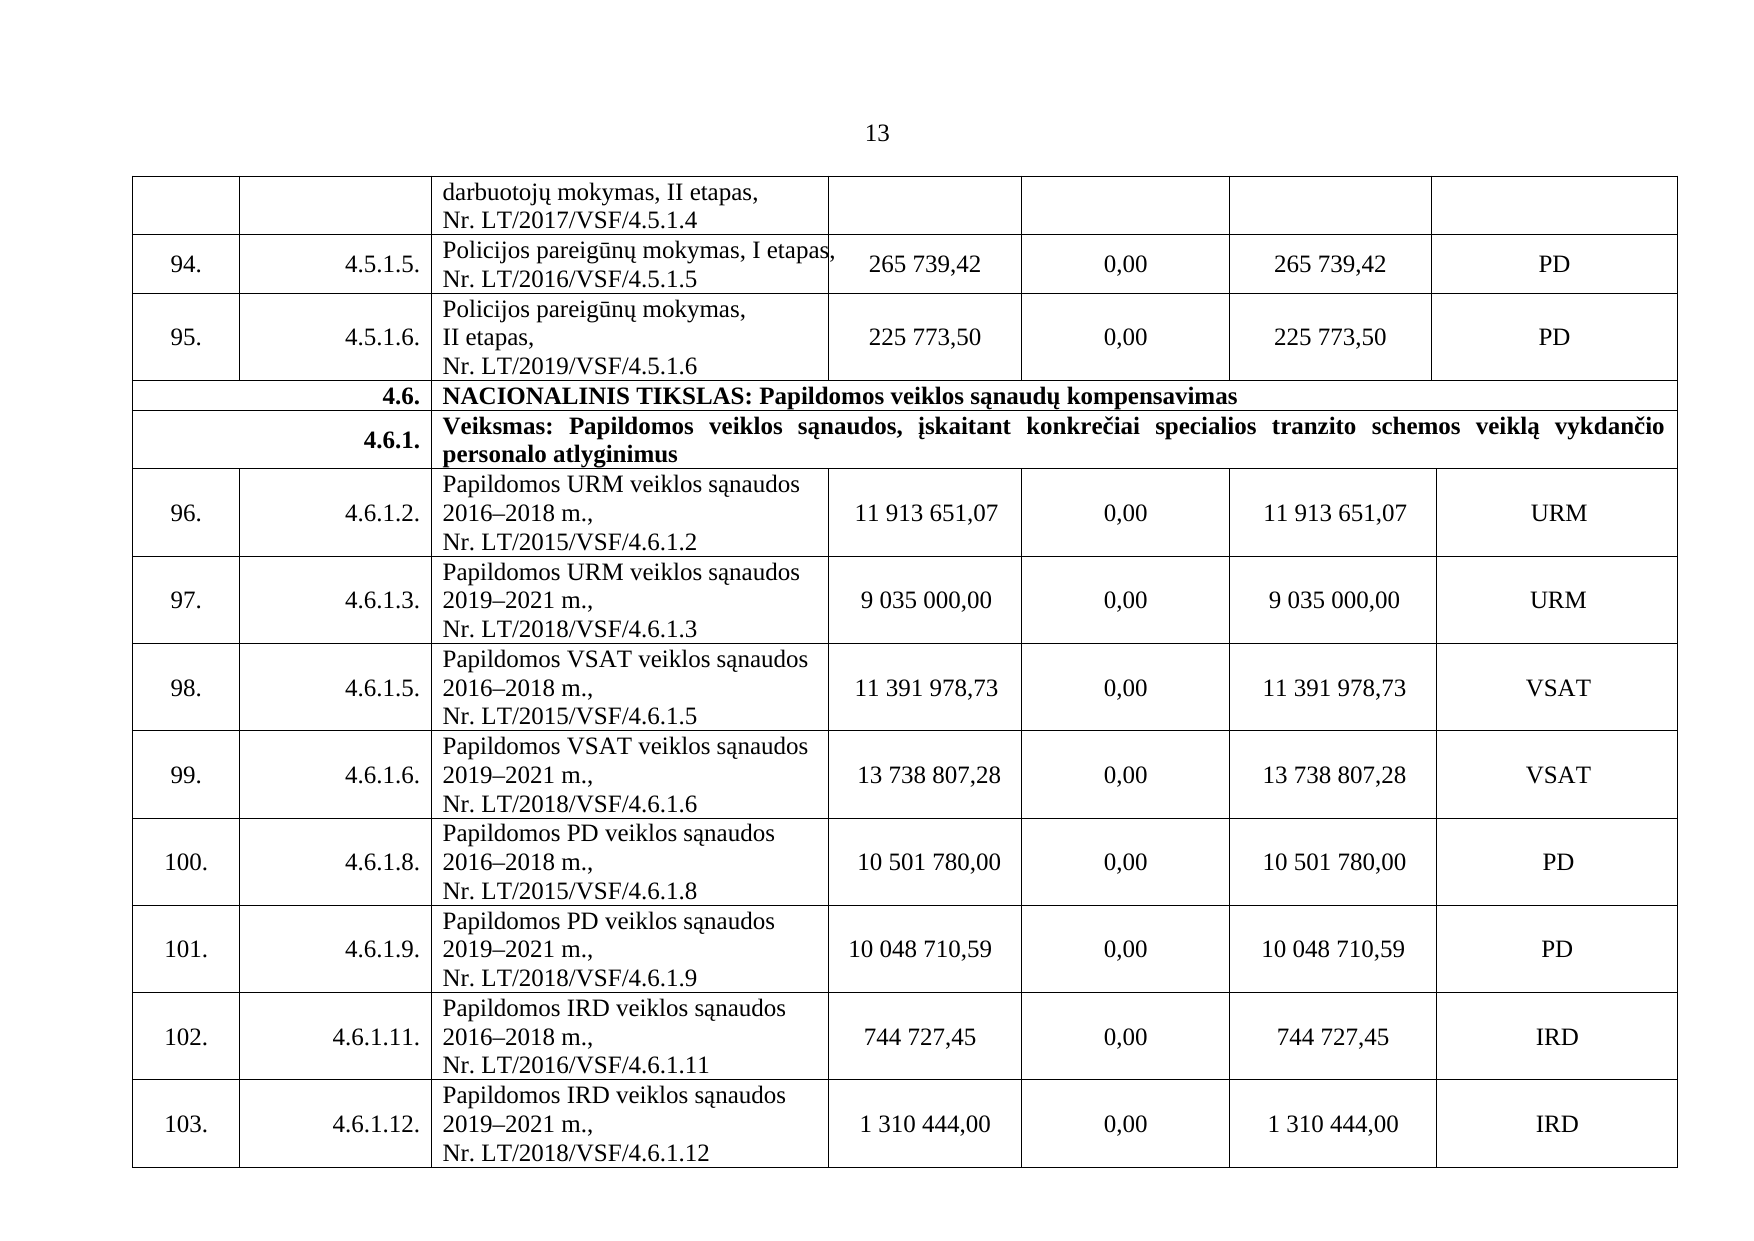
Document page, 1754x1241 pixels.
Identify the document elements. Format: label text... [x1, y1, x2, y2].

table_cell 10 048 710,59 [829, 906, 1021, 992]
table_cell 98. [133, 644, 239, 730]
table_cell 100. [133, 819, 239, 905]
table_cell 225 773,50 [1230, 294, 1431, 380]
table_cell IRD [1437, 993, 1677, 1079]
table_cell 4.6.1.8. [240, 819, 431, 905]
table_cell 4.6.1.3. [240, 557, 431, 643]
table_cell Papildomos URM veiklos sąnaudos 2019–2021 m., Nr. LT/2018/VSF/4.6.1.3 [432, 557, 828, 643]
table_cell Veiksmas: Papildomos veiklos sąnaudos, įskaitant konkrečiai specialios tranzito schemos veiklą vykdančio personalo atlyginimus [432, 411, 1677, 468]
table_cell 4.6. [133, 381, 431, 410]
table_cell 4.6.1.6. [240, 731, 431, 817]
table_cell 1 310 444,00 [1230, 1080, 1436, 1167]
table_cell [829, 177, 1021, 234]
table_cell 4.6.1.2. [240, 469, 431, 556]
table_cell Papildomos URM veiklos sąnaudos 2016–2018 m., Nr. LT/2015/VSF/4.6.1.2 [432, 469, 828, 556]
table_cell 0,00 [1022, 1080, 1229, 1167]
table_cell NACIONALINIS TIKSLAS: Papildomos veiklos sąnaudų kompensavimas [432, 381, 1677, 410]
table_cell [1432, 177, 1677, 234]
table_cell 97. [133, 557, 239, 643]
table_cell Policijos pareigūnų mokymas, I etapas, Nr. LT/2016/VSF/4.5.1.5 [432, 235, 828, 293]
table_cell 1 310 444,00 [829, 1080, 1021, 1167]
table_cell 99. [133, 731, 239, 817]
table_cell 4.6.1.12. [240, 1080, 431, 1167]
table_cell PD [1437, 906, 1677, 992]
table_cell PD [1437, 819, 1677, 905]
table_cell Papildomos PD veiklos sąnaudos 2016–2018 m., Nr. LT/2015/VSF/4.6.1.8 [432, 819, 828, 905]
table_cell 0,00 [1022, 294, 1229, 380]
table_cell 11 391 978,73 [829, 644, 1021, 730]
table_cell 11 913 651,07 [829, 469, 1021, 556]
table_cell PD [1432, 294, 1677, 380]
table_cell 96. [133, 469, 239, 556]
table_cell 10 501 780,00 [1230, 819, 1436, 905]
table_cell 0,00 [1022, 819, 1229, 905]
table_cell 0,00 [1022, 906, 1229, 992]
table_cell [133, 177, 239, 234]
table_cell PD [1432, 235, 1677, 293]
table_cell 0,00 [1022, 644, 1229, 730]
table_cell Papildomos VSAT veiklos sąnaudos 2019–2021 m., Nr. LT/2018/VSF/4.6.1.6 [432, 731, 828, 817]
table_cell VSAT [1437, 731, 1677, 817]
table_cell 13 738 807,28 [1230, 731, 1436, 817]
table_cell Policijos pareigūnų mokymas, II etapas, Nr. LT/2019/VSF/4.5.1.6 [432, 294, 828, 380]
table_cell 9 035 000,00 [1230, 557, 1436, 643]
table_cell 225 773,50 [829, 294, 1021, 380]
table_cell 103. [133, 1080, 239, 1167]
table_cell URM [1437, 557, 1677, 643]
table_cell 10 048 710,59 [1230, 906, 1436, 992]
table_cell 9 035 000,00 [829, 557, 1021, 643]
table_cell VSAT [1437, 644, 1677, 730]
table_cell 4.5.1.6. [240, 294, 431, 380]
table_cell 0,00 [1022, 557, 1229, 643]
table_cell [1022, 177, 1229, 234]
table_cell URM [1437, 469, 1677, 556]
table_cell 0,00 [1022, 993, 1229, 1079]
table_cell 11 913 651,07 [1230, 469, 1436, 556]
table_cell 4.5.1.5. [240, 235, 431, 293]
table_cell 0,00 [1022, 731, 1229, 817]
table_cell Papildomos VSAT veiklos sąnaudos 2016–2018 m., Nr. LT/2015/VSF/4.6.1.5 [432, 644, 828, 730]
table_cell 0,00 [1022, 235, 1229, 293]
table_cell 265 739,42 [829, 235, 1021, 293]
table_cell 94. [133, 235, 239, 293]
table_cell 11 391 978,73 [1230, 644, 1436, 730]
table_cell 744 727,45 [829, 993, 1021, 1079]
table_cell IRD [1437, 1080, 1677, 1167]
table_cell 101. [133, 906, 239, 992]
table_cell Papildomos IRD veiklos sąnaudos 2019–2021 m., Nr. LT/2018/VSF/4.6.1.12 [432, 1080, 828, 1167]
table_cell 102. [133, 993, 239, 1079]
table_cell darbuotojų mokymas, II etapas, Nr. LT/2017/VSF/4.5.1.4 [432, 177, 828, 234]
table_cell 265 739,42 [1230, 235, 1431, 293]
table_cell [1230, 177, 1431, 234]
table_cell Papildomos IRD veiklos sąnaudos 2016–2018 m., Nr. LT/2016/VSF/4.6.1.11 [432, 993, 828, 1079]
table_cell 4.6.1.5. [240, 644, 431, 730]
table_cell 744 727,45 [1230, 993, 1436, 1079]
table_cell 13 738 807,28 [829, 731, 1021, 817]
table_cell 10 501 780,00 [829, 819, 1021, 905]
table_cell 95. [133, 294, 239, 380]
table_cell 4.6.1. [133, 411, 431, 468]
table_cell 4.6.1.9. [240, 906, 431, 992]
table_cell [240, 177, 431, 234]
table_cell 0,00 [1022, 469, 1229, 556]
table_cell 4.6.1.11. [240, 993, 431, 1079]
table_cell Papildomos PD veiklos sąnaudos 2019–2021 m., Nr. LT/2018/VSF/4.6.1.9 [432, 906, 828, 992]
